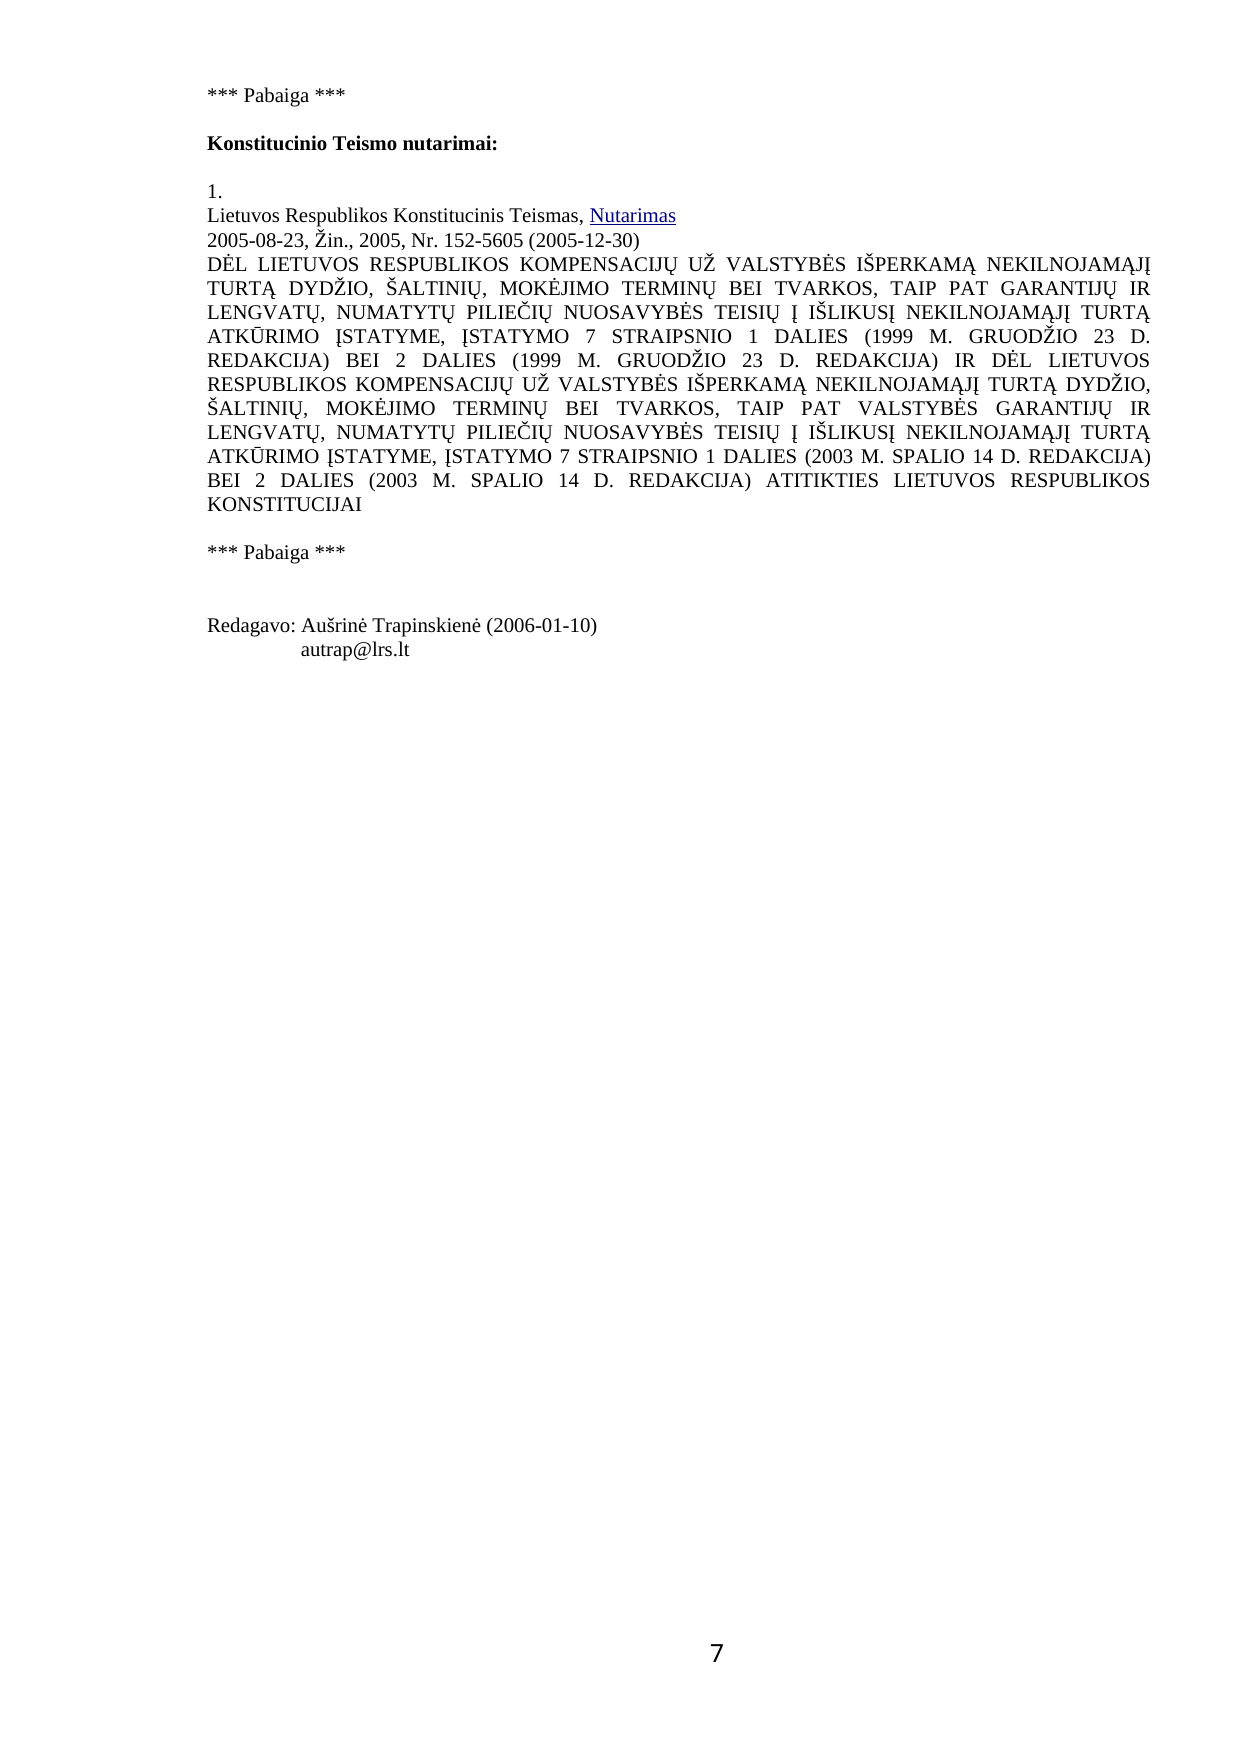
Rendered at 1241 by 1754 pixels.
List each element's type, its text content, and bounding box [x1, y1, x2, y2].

text *** Pabaiga *** [207, 83, 1152, 107]
text 1. [207, 179, 1152, 203]
text Lietuvos Respublikos Konstitucinis Teismas, Nutarimas [207, 203, 1152, 227]
text autrap@lrs.lt [207, 637, 1152, 661]
text 2005-08-23, Žin., 2005, Nr. 152-5605 (2005-12-30) [207, 227, 1152, 252]
text DĖL LIETUVOS RESPUBLIKOS KOMPENSACIJŲ UŽ VALSTYBĖS IŠPERKAMĄ NEKILNOJAMĄJĮ TURTĄ DYDŽIO, ŠALTINIŲ, MOKĖJIMO TERMINŲ BEI TVARKOS, TAIP PAT GARANTIJŲ IR LENGVATŲ, NUMATYTŲ PILIEČIŲ NUOSAVYBĖS TEISIŲ Į IŠLIKUSĮ NEKILNOJAMĄJĮ TURTĄ ATKŪRIMO ĮSTATYME, ĮSTATYMO 7 STRAIPSNIO 1 DALIES (1999 M. GRUODŽIO 23 D. REDAKCIJA) BEI 2 DALIES (1999 M. GRUODŽIO 23 D. REDAKCIJA) IR DĖL LIETUVOS RESPUBLIKOS KOMPENSACIJŲ UŽ VALSTYBĖS IŠPERKAMĄ NEKILNOJAMĄJĮ TURTĄ DYDŽIO, ŠALTINIŲ, MOKĖJIMO TERMINŲ BEI TVARKOS, TAIP PAT VALSTYBĖS GARANTIJŲ IR LENGVATŲ, NUMATYTŲ PILIEČIŲ NUOSAVYBĖS TEISIŲ Į IŠLIKUSĮ NEKILNOJAMĄJĮ TURTĄ ATKŪRIMO ĮSTATYME, ĮSTATYMO 7 STRAIPSNIO 1 DALIES (2003 M. SPALIO 14 D. REDAKCIJA) BEI 2 DALIES (2003 M. SPALIO 14 D. REDAKCIJA) ATITIKTIES LIETUVOS RESPUBLIKOS KONSTITUCIJAI [207, 252, 1152, 516]
text *** Pabaiga *** [207, 540, 1152, 564]
text Konstitucinio Teismo nutarimai: [207, 131, 1152, 155]
text Redagavo: Aušrinė Trapinskienė (2006-01-10) [207, 612, 1152, 637]
